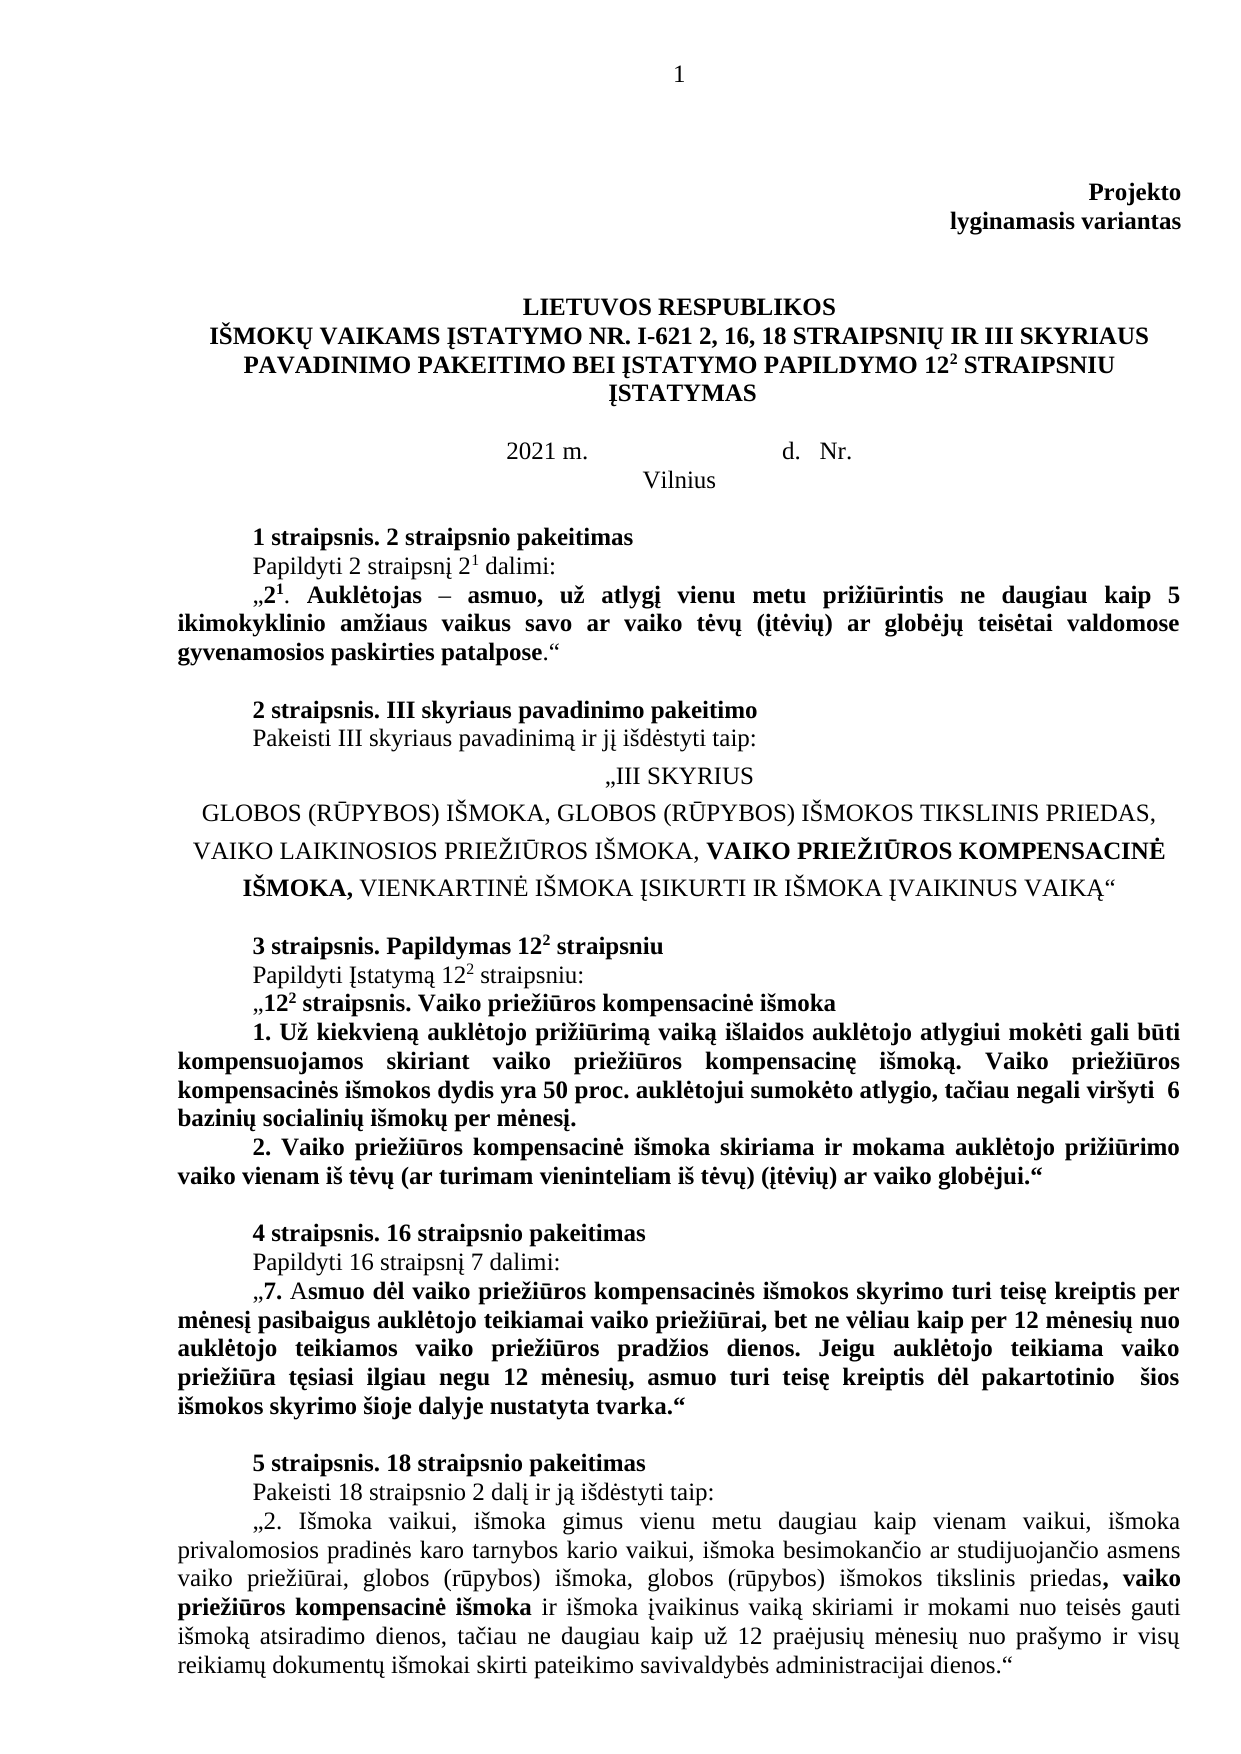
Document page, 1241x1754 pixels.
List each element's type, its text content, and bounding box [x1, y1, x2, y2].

text Pakeisti III skyriaus pavadinimą ir jį išdėstyti taip: [177, 723, 1181, 752]
text 1. Už kiekvieną auklėtojo prižiūrimą vaiką išlaidos auklėtojo atlygiui mokėti gali būti kompensuojamos skiriant vaiko priežiūros kompensacinę išmoką. Vaiko priežiūros kompensacinės išmokos dydis yra 50 proc. auklėtojui sumokėto atlygio, tačiau negali viršyti 6 bazinių socialinių išmokų per mėnesį. [177, 1017, 1181, 1132]
text „2. Išmoka vaikui, išmoka gimus vienu metu daugiau kaip vienam vaikui, išmoka privalomosios pradinės karo tarnybos kario vaikui, išmoka besimokančio ar studijuojančio asmens vaiko priežiūrai, globos (rūpybos) išmoka, globos (rūpybos) išmokos tikslinis priedas, vaiko priežiūros kompensacinė išmoka ir išmoka įvaikinus vaiką skiriami ir mokami nuo teisės gauti išmoką atsiradimo dienos, tačiau ne daugiau kaip už 12 praėjusių mėnesių nuo prašymo ir visų reikiamų dokumentų išmokai skirti pateikimo savivaldybės administracijai dienos.“ [177, 1506, 1181, 1678]
text 2021 m. d. Nr. [177, 436, 1181, 465]
text IŠMOKŲ VAIKAMS ĮSTATYMO NR. I-621 2, 16, 18 STRAIPSNIŲ IR III SKYRIAUS PAVADINIMO PAKEITIMO BEI ĮSTATYMO PAPILDYMO 122 STRAIPSNIU [177, 321, 1181, 378]
text 2. Vaiko priežiūros kompensacinė išmoka skiriama ir mokama auklėtojo prižiūrimo vaiko vienam iš tėvų (ar turimam vieninteliam iš tėvų) (įtėvių) ar vaiko globėjui.“ [177, 1132, 1181, 1190]
text „122 straipsnis. Vaiko priežiūros kompensacinė išmoka [177, 988, 1181, 1017]
text LIETUVOS RESPUBLIKOS [177, 292, 1181, 321]
text Pakeisti 18 straipsnio 2 dalį ir ją išdėstyti taip: [177, 1477, 1181, 1506]
text 4 straipsnis. 16 straipsnio pakeitimas [177, 1218, 1181, 1247]
text GLOBOS (RŪPYBOS) IŠMOKA, GLOBOS (RŪPYBOS) IŠMOKOS TIKSLINIS PRIEDAS, VAIKO LAIKINOSIOS PRIEŽIŪROS IŠMOKA, VAIKO PRIEŽIŪROS KOMPENSACINĖ IŠMOKA, VIENKARTINĖ IŠMOKA ĮSIKURTI IR IŠMOKA ĮVAIKINUS VAIKĄ“ [177, 790, 1181, 902]
text „21. Auklėtojas – asmuo, už atlygį vienu metu prižiūrintis ne daugiau kaip 5 ikimokyklinio amžiaus vaikus savo ar vaiko tėvų (įtėvių) ar globėjų teisėtai valdomose gyvenamosios paskirties patalpose.“ [177, 580, 1181, 666]
text lyginamasis variantas [177, 206, 1181, 235]
text 2 straipsnis. III skyriaus pavadinimo pakeitimo [177, 695, 1181, 723]
text Projekto [177, 177, 1181, 206]
text Papildyti 2 straipsnį 21 dalimi: [177, 551, 1181, 580]
text ĮSTATYMAS [177, 378, 1181, 407]
text Papildyti Įstatymą 122 straipsniu: [177, 960, 1181, 988]
text Vilnius [177, 465, 1181, 493]
text „7. Asmuo dėl vaiko priežiūros kompensacinės išmokos skyrimo turi teisę kreiptis per mėnesį pasibaigus auklėtojo teikiamai vaiko priežiūrai, bet ne vėliau kaip per 12 mėnesių nuo auklėtojo teikiamos vaiko priežiūros pradžios dienos. Jeigu auklėtojo teikiama vaiko priežiūra tęsiasi ilgiau negu 12 mėnesių, asmuo turi teisę kreiptis dėl pakartotinio šios išmokos skyrimo šioje dalyje nustatyta tvarka.“ [177, 1276, 1181, 1420]
text „III SKYRIUS [177, 752, 1181, 790]
text 1 straipsnis. 2 straipsnio pakeitimas [177, 522, 1181, 551]
text 3 straipsnis. Papildymas 122 straipsniu [177, 931, 1181, 960]
text 5 straipsnis. 18 straipsnio pakeitimas [177, 1448, 1181, 1477]
text Papildyti 16 straipsnį 7 dalimi: [177, 1247, 1181, 1276]
